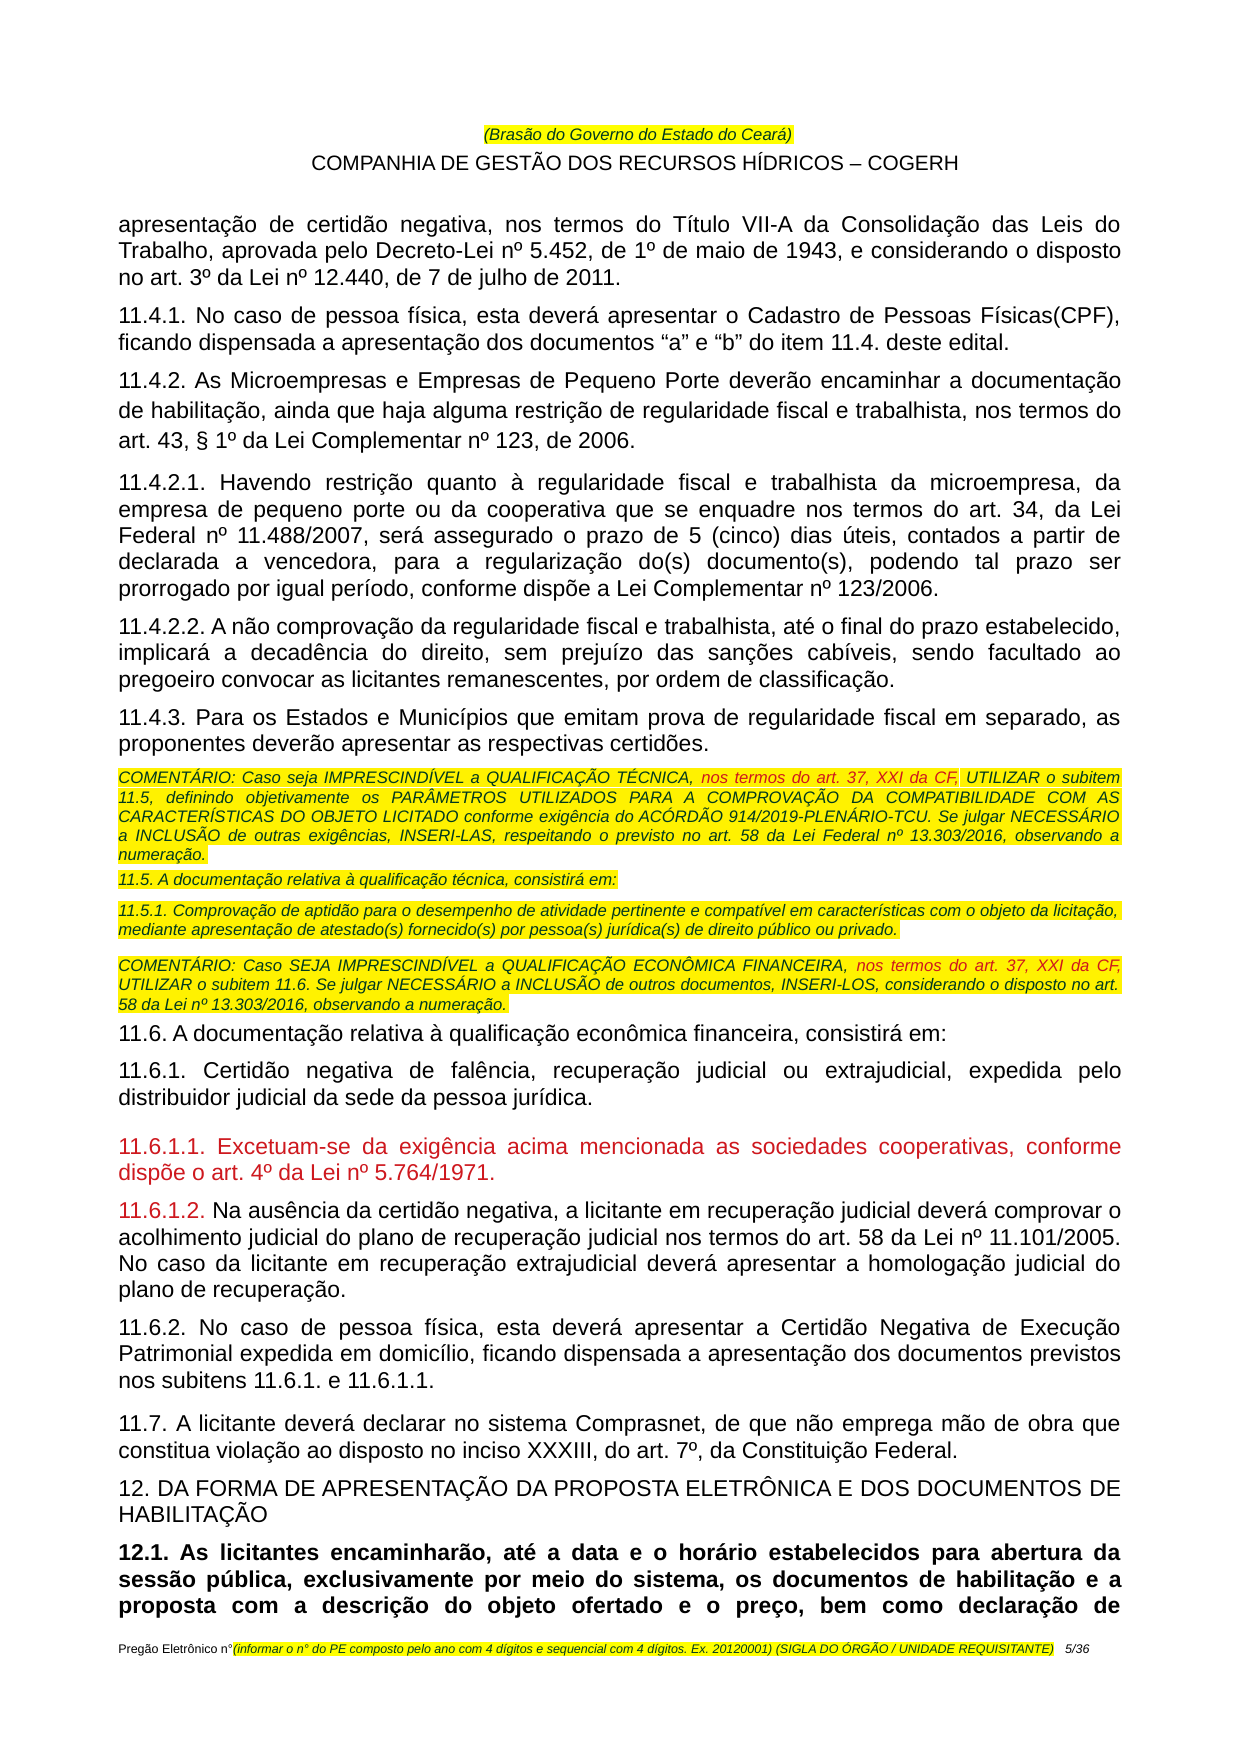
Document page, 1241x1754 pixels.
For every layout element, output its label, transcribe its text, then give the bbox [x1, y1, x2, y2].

text 11.4.1. No caso de pessoa física, esta deverá apresentar o Cadastro de Pessoas Físicas(CPF), ficando dispensada a apresentação dos documentos “a” e “b” do item 11.4. deste edital. [118, 302, 1122, 355]
text 11.6.1.1. Excetuam-se da exigência acima mencionada as sociedades cooperativas, conforme dispõe o art. 4º da Lei nº 5.764/1971. [118, 1133, 1122, 1186]
text apresentação de certidão negativa, nos termos do Título VII-A da Consolidação das Leis do Trabalho, aprovada pelo Decreto-Lei nº 5.452, de 1º de maio de 1943, e considerando o disposto no art. 3º da Lei nº 12.440, de 7 de julho de 2011. [118, 211, 1122, 290]
text 11.6.1. Certidão negativa de falência, recuperação judicial ou extrajudicial, expedida pelo distribuidor judicial da sede da pessoa jurídica. [118, 1057, 1122, 1110]
text 11.5.1. Comprovação de aptidão para o desempenho de atividade pertinente e compatível em características com o objeto da licitação, mediante apresentação de atestado(s) fornecido(s) por pessoa(s) jurídica(s) de direito público ou privado. [118, 901, 1122, 939]
text 11.7. A licitante deverá declarar no sistema Comprasnet, de que não emprega mão de obra que constitua violação ao disposto no inciso XXXIII, do art. 7º, da Constituição Federal. [118, 1410, 1122, 1463]
text 11.6.1.2. Na ausência da certidão negativa, a licitante em recuperação judicial deverá comprovar o acolhimento judicial do plano de recuperação judicial nos termos do art. 58 da Lei nº 11.101/2005. No caso da licitante em recuperação extrajudicial deverá apresentar a homologação judicial do plano de recuperação. [118, 1197, 1122, 1303]
text COMENTÁRIO: Caso seja IMPRESCINDÍVEL a QUALIFICAÇÃO TÉCNICA, nos termos do art. 37, XXI da CF, UTILIZAR o subitem 11.5, definindo objetivamente os PARÂMETROS UTILIZADOS PARA A COMPROVAÇÃO DA COMPATIBILIDADE COM AS CARACTERÍSTICAS DO OBJETO LICITADO conforme exigência do ACÓRDÃO 914/2019-PLENÁRIO-TCU. Se julgar NECESSÁRIO a INCLUSÃO de outras exigências, INSERI-LAS, respeitando o previsto no art. 58 da Lei Federal nº 13.303/2016, observando a numeração. [118, 768, 1122, 864]
text 11.6. A documentação relativa à qualificação econômica financeira, consistirá em: [118, 1019, 1122, 1046]
text 12. DA FORMA DE APRESENTAÇÃO DA PROPOSTA ELETRÔNICA E DOS DOCUMENTOS DE HABILITAÇÃO [118, 1475, 1122, 1527]
text 11.4.3. Para os Estados e Municípios que emitam prova de regularidade fiscal em separado, as proponentes deverão apresentar as respectivas certidões. [118, 704, 1122, 756]
text 11.4.2.1. Havendo restrição quanto à regularidade fiscal e trabalhista da microempresa, da empresa de pequeno porte ou da cooperativa que se enquadre nos termos do art. 34, da Lei Federal nº 11.488/2007, será assegurado o prazo de 5 (cinco) dias úteis, contados a partir de declarada a vencedora, para a regularização do(s) documento(s), podendo tal prazo ser prorrogado por igual período, conforme dispõe a Lei Complementar nº 123/2006. [118, 469, 1122, 601]
text 11.6.2. No caso de pessoa física, esta deverá apresentar a Certidão Negativa de Execução Patrimonial expedida em domicílio, ficando dispensada a apresentação dos documentos previstos nos subitens 11.6.1. e 11.6.1.1. [118, 1314, 1122, 1393]
text 12.1. As licitantes encaminharão, até a data e o horário estabelecidos para abertura da sessão pública, exclusivamente por meio do sistema, os documentos de habilitação e a proposta com a descrição do objeto ofertado e o preço, bem como declaração de [118, 1539, 1122, 1618]
text COMENTÁRIO: Caso SEJA IMPRESCINDÍVEL a QUALIFICAÇÃO ECONÔMICA FINANCEIRA, nos termos do art. 37, XXI da CF, UTILIZAR o subitem 11.6. Se julgar NECESSÁRIO a INCLUSÃO de outros documentos, INSERI-LOS, considerando o disposto no art. 58 da Lei nº 13.303/2016, observando a numeração. [118, 956, 1122, 1013]
text 11.4.2.2. A não comprovação da regularidade fiscal e trabalhista, até o final do prazo estabelecido, implicará a decadência do direito, sem prejuízo das sanções cabíveis, sendo facultado ao pregoeiro convocar as licitantes remanescentes, por ordem de classificação. [118, 613, 1122, 692]
text 11.5. A documentação relativa à qualificação técnica, consistirá em: [118, 870, 1122, 889]
list 11.4.2. As Microempresas e Empresas de Pequeno Porte deverão encaminhar a documentação de habilitação, ainda que haja alguma restrição de regularidade fiscal e trabalhista, nos termos do art. 43, § 1º da Lei Complementar nº 123, de 2006. [118, 367, 1122, 453]
